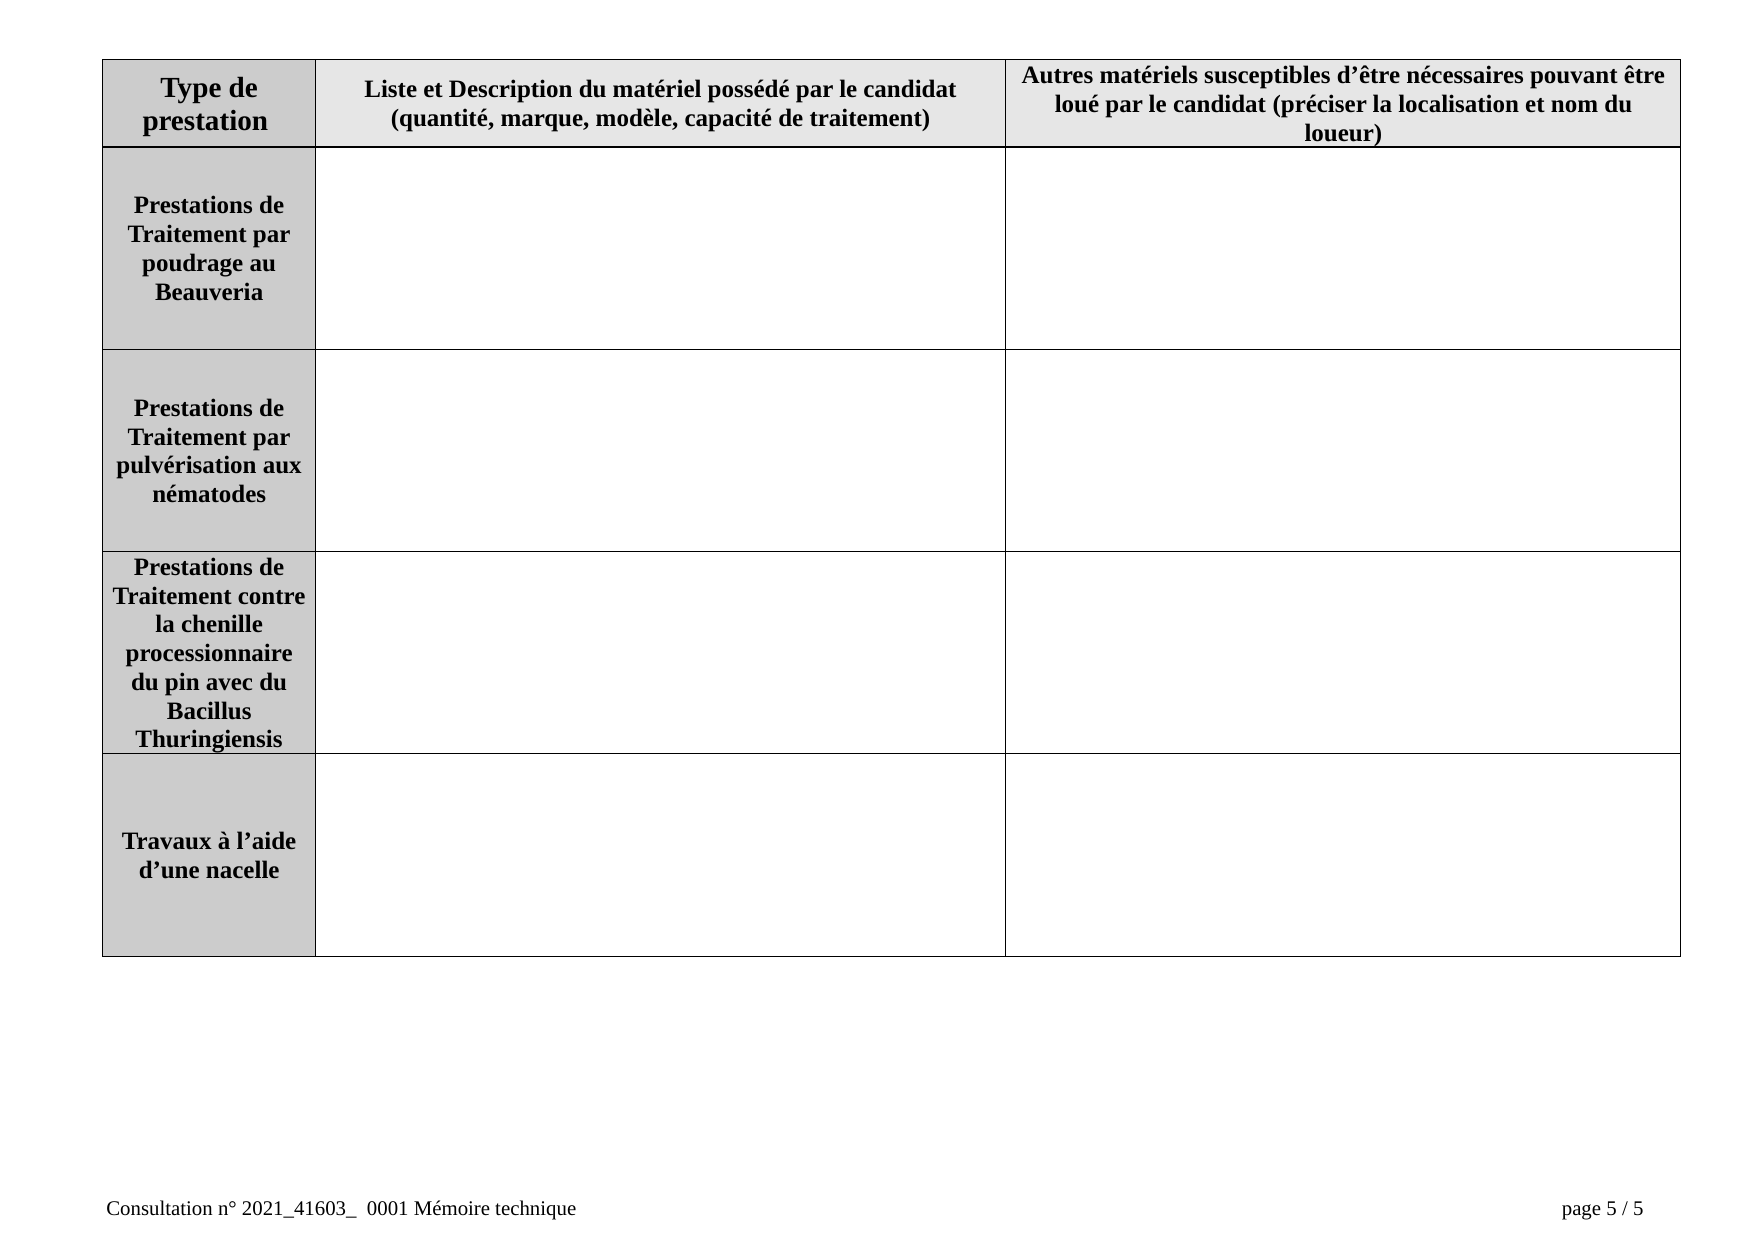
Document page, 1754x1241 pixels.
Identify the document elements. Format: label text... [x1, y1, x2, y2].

table_header Liste et Description du matériel possédé par le candidat (quantité, marque, modèle, capacité de traitement) [316, 60, 1005, 146]
table_cell Prestations de Traitement par pulvérisation aux nématodes [103, 350, 315, 551]
table_cell Travaux à l’aide d’une nacelle [103, 754, 315, 956]
table_cell [316, 350, 1005, 551]
table_cell [1006, 350, 1680, 551]
table_cell [316, 754, 1005, 956]
table_cell [1006, 754, 1680, 956]
table_header Type de prestation [103, 60, 315, 146]
table_header Autres matériels susceptibles d’être nécessaires pouvant être loué par le candidat (préciser la localisation et nom du loueur) [1006, 60, 1680, 146]
table_cell [1006, 552, 1680, 753]
table_cell [316, 552, 1005, 753]
table_cell [316, 148, 1005, 349]
table_cell Prestations de Traitement contre la chenille processionnaire du pin avec du Bacillus Thuringiensis [103, 552, 315, 753]
table_cell [1006, 148, 1680, 349]
table_cell Prestations de Traitement par poudrage au Beauveria [103, 148, 315, 349]
